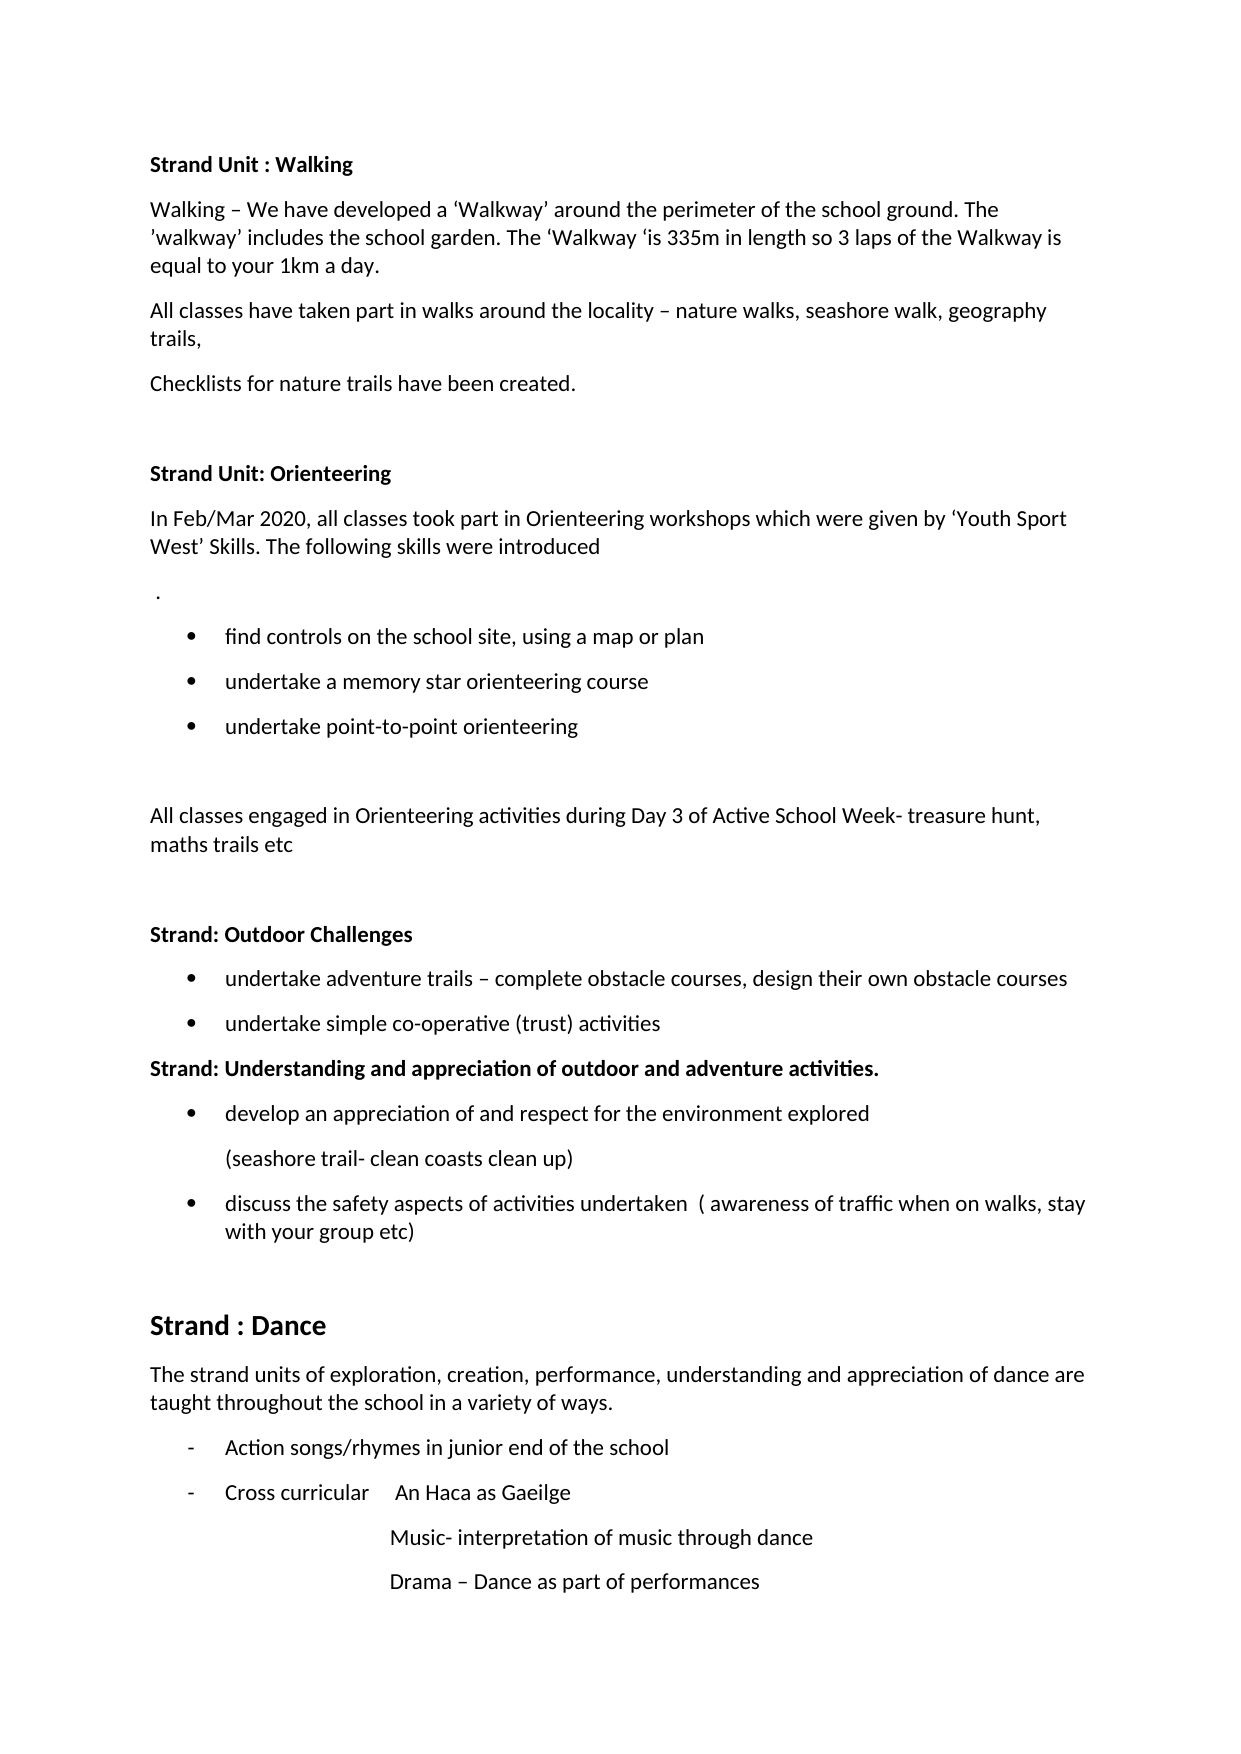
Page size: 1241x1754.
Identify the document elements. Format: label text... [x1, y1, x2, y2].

text Strand : Dance [150, 1307, 1090, 1343]
text Strand Unit : Walking [150, 150, 1090, 178]
list Action songs/rhymes in junior end of the school [187, 1433, 1090, 1461]
text In Feb/Mar 2020, all classes took part in Orienteering workshops which were given by ‘Youth Sport West’ Skills. The following skills were introduced [150, 504, 1090, 560]
text All classes engaged in Orienteering activities during Day 3 of Active School Week- treasure hunt, maths trails etc [150, 802, 1090, 858]
list undertake adventure trails – complete obstacle courses, design their own obstacle courses [187, 964, 1090, 993]
text Checklists for nature trails have been created. [150, 369, 1090, 397]
text Strand Unit: Orienteering [150, 459, 1090, 487]
text Strand: Outdoor Challenges [150, 920, 1090, 948]
text Strand: Understanding and appreciation of outdoor and adventure activities. [150, 1054, 1090, 1082]
list undertake simple co-operative (trust) activities [187, 1009, 1090, 1037]
list (seashore trail- clean coasts clean up) [225, 1144, 1090, 1172]
text The strand units of exploration, creation, performance, understanding and appreciation of dance are taught throughout the school in a variety of ways. [150, 1360, 1090, 1416]
list Music- interpretation of music through dance [225, 1523, 1090, 1551]
list find controls on the school site, using a map or plan [187, 622, 1090, 650]
text All classes have taken part in walks around the locality – nature walks, seashore walk, geography trails, [150, 296, 1090, 352]
list discuss the safety aspects of activities undertaken ( awareness of traffic when on walks, stay with your group etc) [187, 1189, 1090, 1245]
list develop an appreciation of and respect for the environment explored [187, 1099, 1090, 1127]
list Cross curricular An Haca as Gaeilge [187, 1478, 1090, 1506]
list undertake a memory star orienteering course [187, 667, 1090, 695]
list Drama – Dance as part of performances [225, 1567, 1090, 1596]
text Walking – We have developed a ‘Walkway’ around the perimeter of the school ground. The ’walkway’ includes the school garden. The ‘Walkway ‘is 335m in length so 3 laps of the Walkway is equal to your 1km a day. [150, 195, 1090, 279]
list undertake point-to-point orienteering [187, 712, 1090, 740]
text . [150, 577, 1090, 605]
